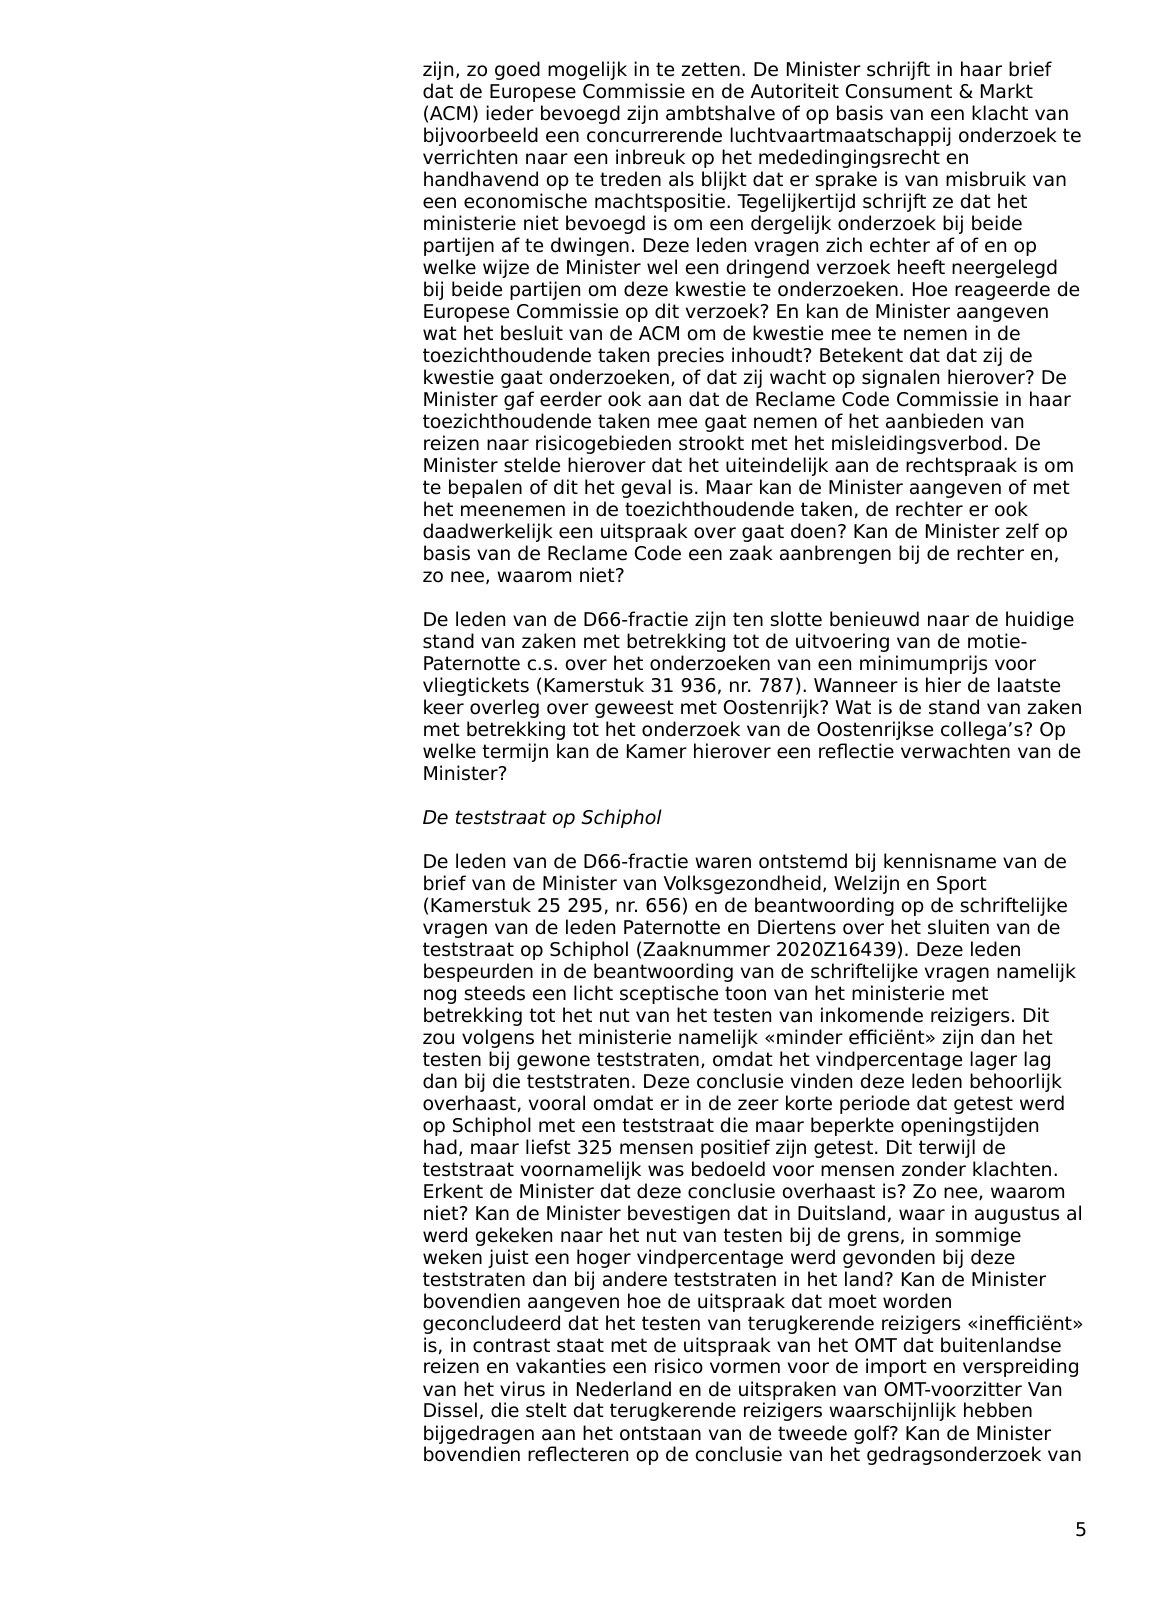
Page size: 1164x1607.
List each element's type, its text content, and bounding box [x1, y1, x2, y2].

text De leden van de D66-fractie waren ontstemd bij kennisname van de brief van de Minister van Volksgezondheid, Welzijn en Sport (Kamerstuk 25 295, nr. 656) en de beantwoording op de schriftelijke vragen van de leden Paternotte en Diertens over het sluiten van de teststraat op Schiphol (Zaaknummer 2020Z16439). Deze leden bespeurden in de beantwoording van de schriftelijke vragen namelijk nog steeds een licht sceptische toon van het ministerie met betrekking tot het nut van het testen van inkomende reizigers. Dit zou volgens het ministerie namelijk «minder efficiënt» zijn dan het testen bij gewone teststraten, omdat het vindpercentage lager lag dan bij die teststraten. Deze conclusie vinden deze leden behoorlijk overhaast, vooral omdat er in de zeer korte periode dat getest werd op Schiphol met een teststraat die maar beperkte openingstijden had, maar liefst 325 mensen positief zijn getest. Dit terwijl de teststraat voornamelijk was bedoeld voor mensen zonder klachten. Erkent de Minister dat deze conclusie overhaast is? Zo nee, waarom niet? Kan de Minister bevestigen dat in Duitsland, waar in augustus al werd gekeken naar het nut van testen bij de grens, in sommige weken juist een hoger vindpercentage werd gevonden bij deze teststraten dan bij andere teststraten in het land? Kan de Minister bovendien aangeven hoe de uitspraak dat moet worden geconcludeerd dat het testen van terugkerende reizigers «inefficiënt» is, in contrast staat met de uitspraak van het OMT dat buitenlandse reizen en vakanties een risico vormen voor de import en verspreiding van het virus in Nederland en de uitspraken van OMT-voorzitter Van Dissel, die stelt dat terugkerende reizigers waarschijnlijk hebben bijgedragen aan het ontstaan van de tweede golf? Kan de Minister bovendien reflecteren op de conclusie van het gedragsonderzoek van [422, 851, 1087, 1466]
text De leden van de D66-fractie zijn ten slotte benieuwd naar de huidige stand van zaken met betrekking tot de uitvoering van de motie-Paternotte c.s. over het onderzoeken van een minimumprijs voor vliegtickets (Kamerstuk 31 936, nr. 787). Wanneer is hier de laatste keer overleg over geweest met Oostenrijk? Wat is de stand van zaken met betrekking tot het onderzoek van de Oostenrijkse collega’s? Op welke termijn kan de Kamer hierover een reflectie verwachten van de Minister? [422, 609, 1087, 784]
text zijn, zo goed mogelijk in te zetten. De Minister schrijft in haar brief dat de Europese Commissie en de Autoriteit Consument & Markt (ACM) ieder bevoegd zijn ambtshalve of op basis van een klacht van bijvoorbeeld een concurrerende luchtvaartmaatschappij onderzoek te verrichten naar een inbreuk op het mededingingsrecht en handhavend op te treden als blijkt dat er sprake is van misbruik van een economische machtspositie. Tegelijkertijd schrijft ze dat het ministerie niet bevoegd is om een dergelijk onderzoek bij beide partijen af te dwingen. Deze leden vragen zich echter af of en op welke wijze de Minister wel een dringend verzoek heeft neergelegd bij beide partijen om deze kwestie te onderzoeken. Hoe reageerde de Europese Commissie op dit verzoek? En kan de Minister aangeven wat het besluit van de ACM om de kwestie mee te nemen in de toezichthoudende taken precies inhoudt? Betekent dat dat zij de kwestie gaat onderzoeken, of dat zij wacht op signalen hierover? De Minister gaf eerder ook aan dat de Reclame Code Commissie in haar toezichthoudende taken mee gaat nemen of het aanbieden van reizen naar risicogebieden strookt met het misleidingsverbod. De Minister stelde hierover dat het uiteindelijk aan de rechtspraak is om te bepalen of dit het geval is. Maar kan de Minister aangeven of met het meenemen in de toezichthoudende taken, de rechter er ook daadwerkelijk een uitspraak over gaat doen? Kan de Minister zelf op basis van de Reclame Code een zaak aanbrengen bij de rechter en, zo nee, waarom niet? [422, 59, 1087, 587]
subtitle De teststraat op Schiphol [422, 807, 1087, 829]
